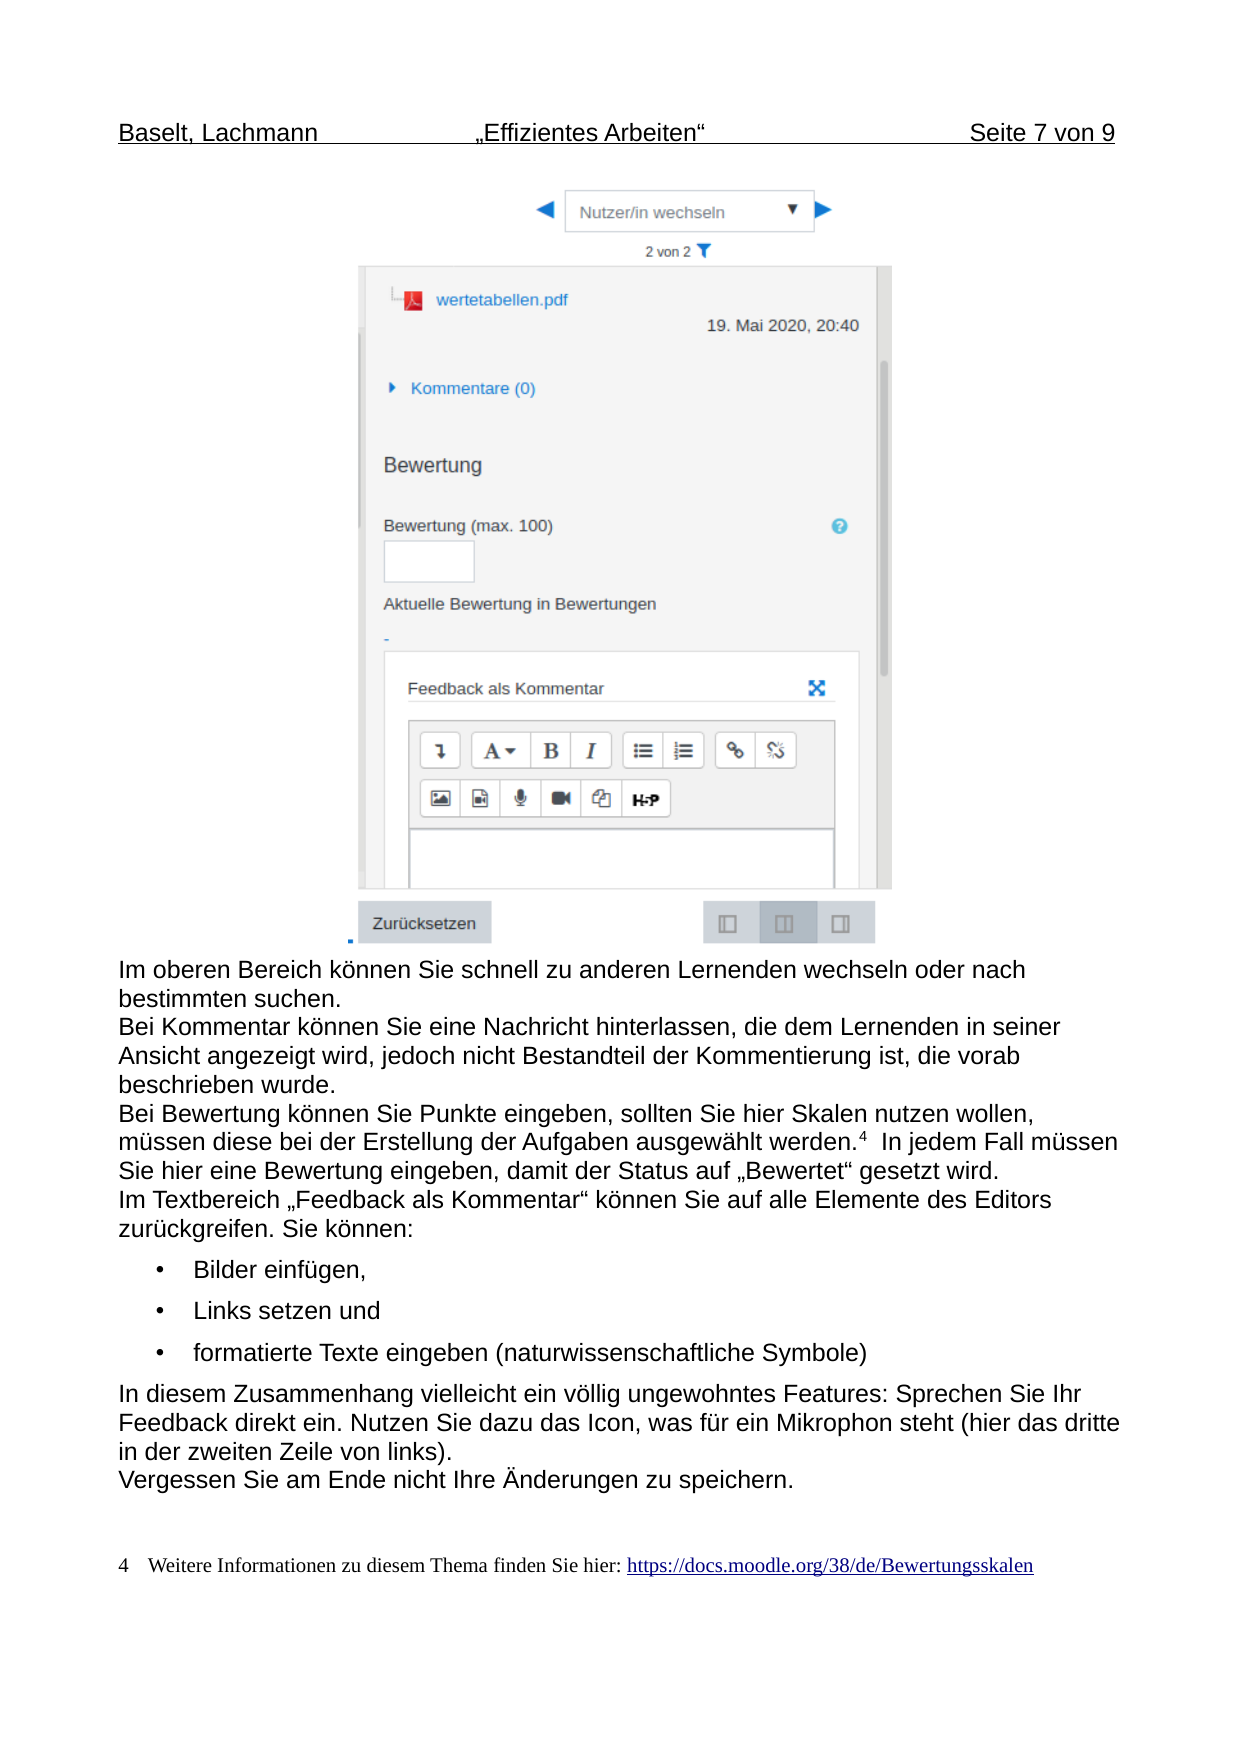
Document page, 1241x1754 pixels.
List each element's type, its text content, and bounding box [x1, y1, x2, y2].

text In diesem Zusammenhang vielleicht ein völlig ungewohntes Features: Sprechen Sie Ihr Feedback direkt ein. Nutzen Sie dazu das Icon, was für ein Mikrophon steht (hier das dritte in der zweiten Zeile von links). Vergessen Sie am Ende nicht Ihre Änderungen zu speichern. [118, 1379, 1122, 1494]
text Weitere Informationen zu diesem Thema finden Sie hier: https://docs.moodle.org/38/de/Bewertungsskalen [118, 1553, 1122, 1577]
picture [348, 176, 892, 955]
list formatierte Texte eingeben (naturwissenschaftliche Symbole) [156, 1338, 1122, 1366]
list Links setzen und [156, 1296, 1122, 1325]
text Im oberen Bereich können Sie schnell zu anderen Lernenden wechseln oder nach bestimmten suchen. Bei Kommentar können Sie eine Nachricht hinterlassen, die dem Lernenden in seiner Ansicht angezeigt wird, jedoch nicht Bestandteil der Kommentierung ist, die vorab beschrieben wurde. Bei Bewertung können Sie Punkte eingeben, sollten Sie hier Skalen nutzen wollen, müssen diese bei der Erstellung der Aufgaben ausgewählt werden. In jedem Fall müssen Sie hier eine Bewertung eingeben, damit der Status auf „Bewertet“ gesetzt wird. Im Textbereich „Feedback als Kommentar“ können Sie auf alle Elemente des Editors zurückgreifen. Sie können: [118, 176, 1122, 1242]
list Bilder einfügen, [156, 1255, 1122, 1284]
